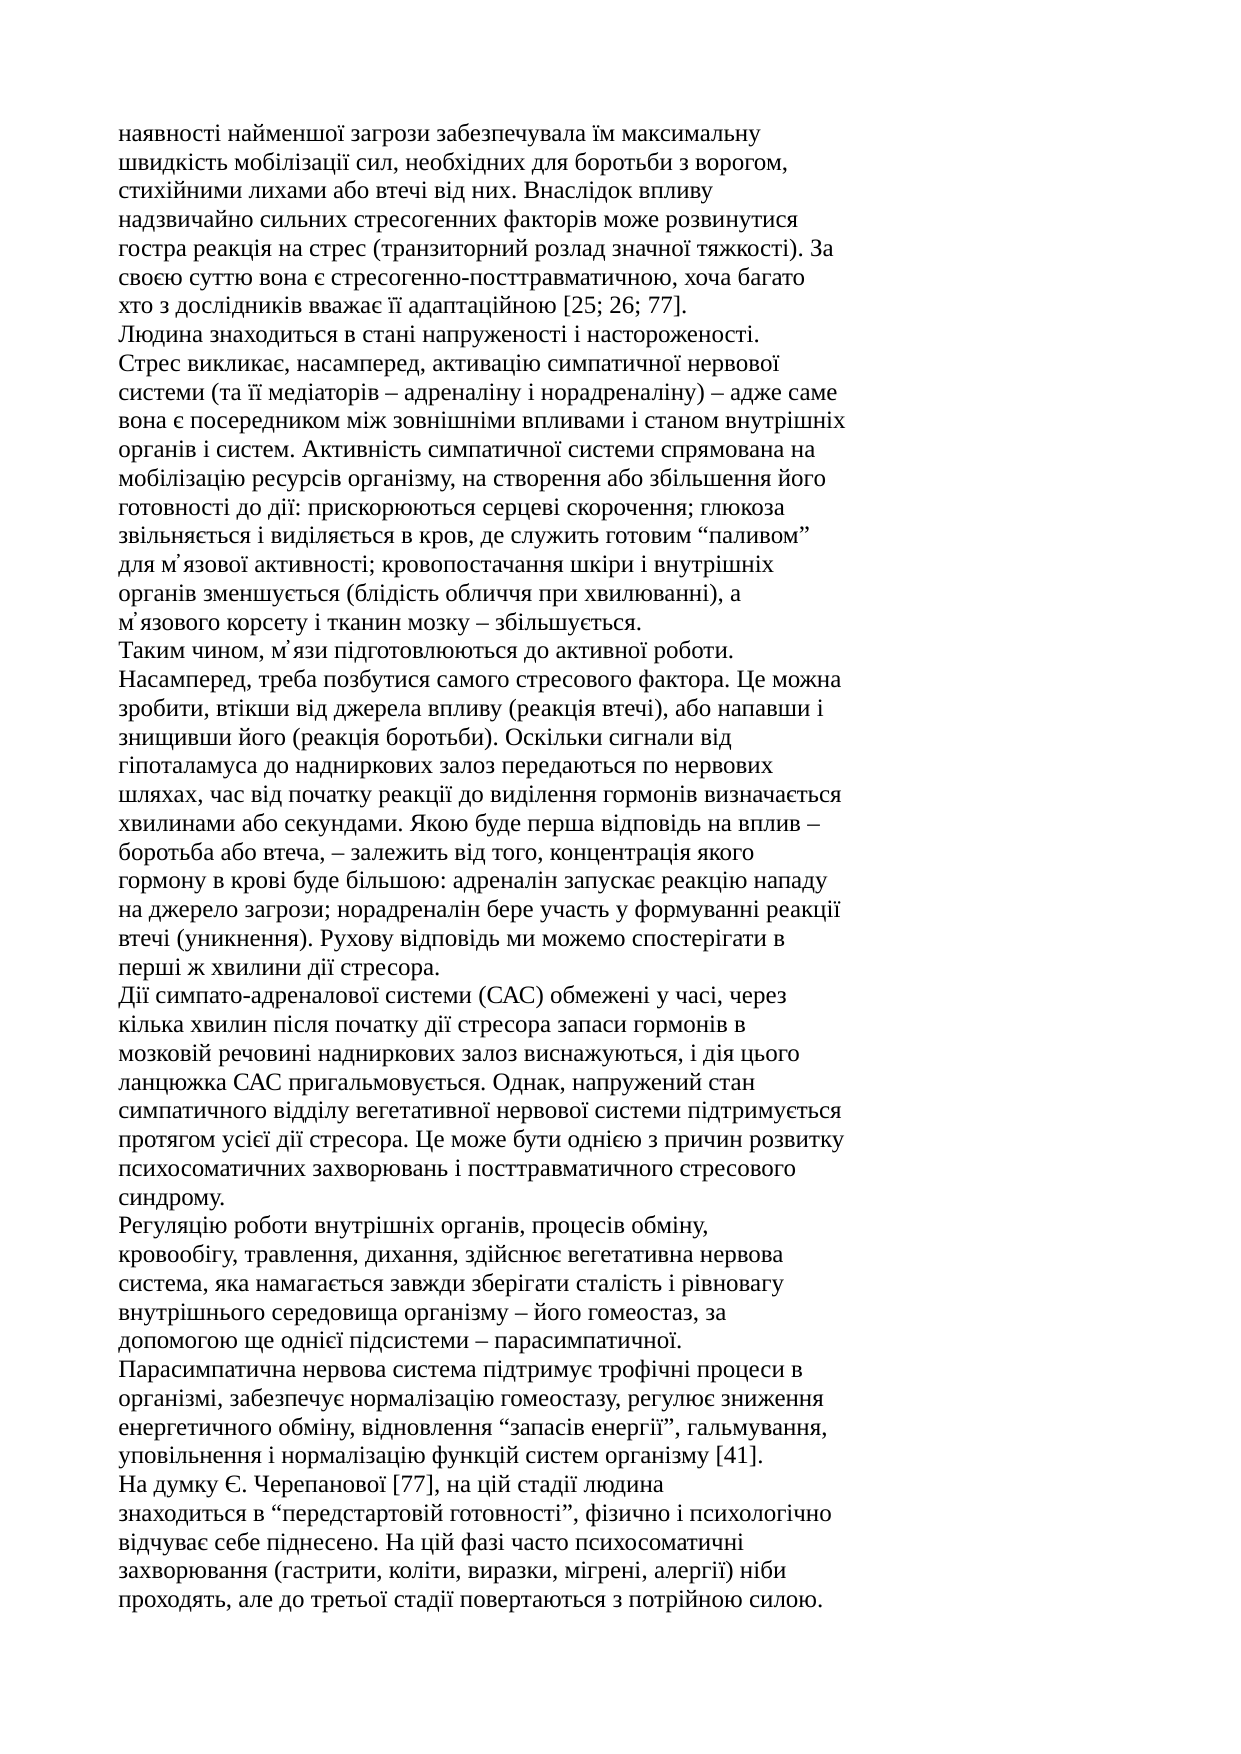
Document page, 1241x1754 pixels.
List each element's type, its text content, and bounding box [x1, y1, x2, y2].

text своєю суттю вона є стресогенно-посттравматичною, хоча багато [118, 262, 1122, 291]
text боротьба або втеча, – залежить від того, концентрація якого [118, 837, 1122, 866]
text захворювання (гастрити, коліти, виразки, мігрені, алергії) ніби [118, 1556, 1122, 1584]
text звільняється і виділяється в кров, де служить готовим “паливом” [118, 521, 1122, 549]
text перші ж хвилини дії стресора. [118, 952, 1122, 981]
text хто з дослідників вважає її адаптаційною [25; 26; 77]. [118, 291, 1122, 319]
text ланцюжка САС пригальмовується. Однак, напружений стан [118, 1067, 1122, 1096]
text надзвичайно сильних стресогенних факторів може розвинутися [118, 204, 1122, 233]
text знищивши його (реакція боротьби). Оскільки сигнали від [118, 722, 1122, 751]
text для м̕ язової активності; кровопостачання шкіри і внутрішніх [118, 549, 1122, 578]
text Парасимпатична нервова система підтримує трофічні процеси в [118, 1354, 1122, 1383]
text симпатичного відділу вегетативної нервової системи підтримується [118, 1096, 1122, 1124]
text готовності до дії: прискорюються серцеві скорочення; глюкоза [118, 492, 1122, 521]
text органів і систем. Активність симпатичної системи спрямована на [118, 434, 1122, 463]
text синдрому. [118, 1182, 1122, 1211]
text наявності найменшої загрози забезпечувала їм максимальну [118, 118, 1122, 147]
text система, яка намагається завжди зберігати сталість і рівновагу [118, 1268, 1122, 1297]
text Стрес викликає, насамперед, активацію симпатичної нервової [118, 348, 1122, 377]
text органів зменшується (блідість обличчя при хвилюванні), а [118, 578, 1122, 607]
text гормону в крові буде більшою: адреналін запускає реакцію нападу [118, 866, 1122, 894]
text хвилинами або секундами. Якою буде перша відповідь на вплив – [118, 808, 1122, 837]
text стихійними лихами або втечі від них. Внаслідок впливу [118, 176, 1122, 204]
text Людина знаходиться в стані напруженості і настороженості. [118, 319, 1122, 348]
text протягом усієї дії стресора. Це може бути однією з причин розвитку [118, 1124, 1122, 1153]
text гостра реакція на стрес (транзиторний розлад значної тяжкості). За [118, 233, 1122, 262]
text внутрішнього середовища організму – його гомеостаз, за [118, 1297, 1122, 1326]
text уповільнення і нормалізацію функцій систем організму [41]. [118, 1441, 1122, 1469]
text психосоматичних захворювань і посттравматичного стресового [118, 1153, 1122, 1182]
text вона є посередником між зовнішніми впливами і станом внутрішніх [118, 406, 1122, 434]
text допомогою ще однієї підсистеми – парасимпатичної. [118, 1326, 1122, 1354]
text На думку Є. Черепанової [77], на цій стадії людина [118, 1469, 1122, 1498]
text втечі (уникнення). Рухову відповідь ми можемо спостерігати в [118, 923, 1122, 952]
text Регуляцію роботи внутрішніх органів, процесів обміну, [118, 1211, 1122, 1239]
text організмі, забезпечує нормалізацію гомеостазу, регулює зниження [118, 1383, 1122, 1412]
text Дії симпато-адреналової системи (САС) обмежені у часі, через [118, 981, 1122, 1009]
text мозковій речовині надниркових залоз виснажуються, і дія цього [118, 1038, 1122, 1067]
text зробити, втікши від джерела впливу (реакція втечі), або напавши і [118, 693, 1122, 722]
text швидкість мобілізації сил, необхідних для боротьби з ворогом, [118, 147, 1122, 176]
text мобілізацію ресурсів організму, на створення або збільшення його [118, 463, 1122, 492]
text проходять, але до третьої стадії повертаються з потрійною силою. [118, 1584, 1122, 1613]
text системи (та її медіаторів – адреналіну і норадреналіну) – адже саме [118, 377, 1122, 406]
text на джерело загрози; норадреналін бере участь у формуванні реакції [118, 894, 1122, 923]
text гіпоталамуса до надниркових залоз передаються по нервових [118, 751, 1122, 779]
text кровообігу, травлення, дихання, здійснює вегетативна нервова [118, 1239, 1122, 1268]
text шляхах, час від початку реакції до виділення гормонів визначається [118, 779, 1122, 808]
text відчуває себе піднесено. На цій фазі часто психосоматичні [118, 1527, 1122, 1556]
text Таким чином, м̕ язи підготовлюються до активної роботи. [118, 636, 1122, 664]
text кілька хвилин після початку дії стресора запаси гормонів в [118, 1009, 1122, 1038]
text м̕ язового корсету і тканин мозку – збільшується. [118, 607, 1122, 636]
text Насамперед, треба позбутися самого стресового фактора. Це можна [118, 664, 1122, 693]
text енергетичного обміну, відновлення “запасів енергії”, гальмування, [118, 1412, 1122, 1441]
text знаходиться в “передстартовій готовності”, фізично і психологічно [118, 1498, 1122, 1527]
